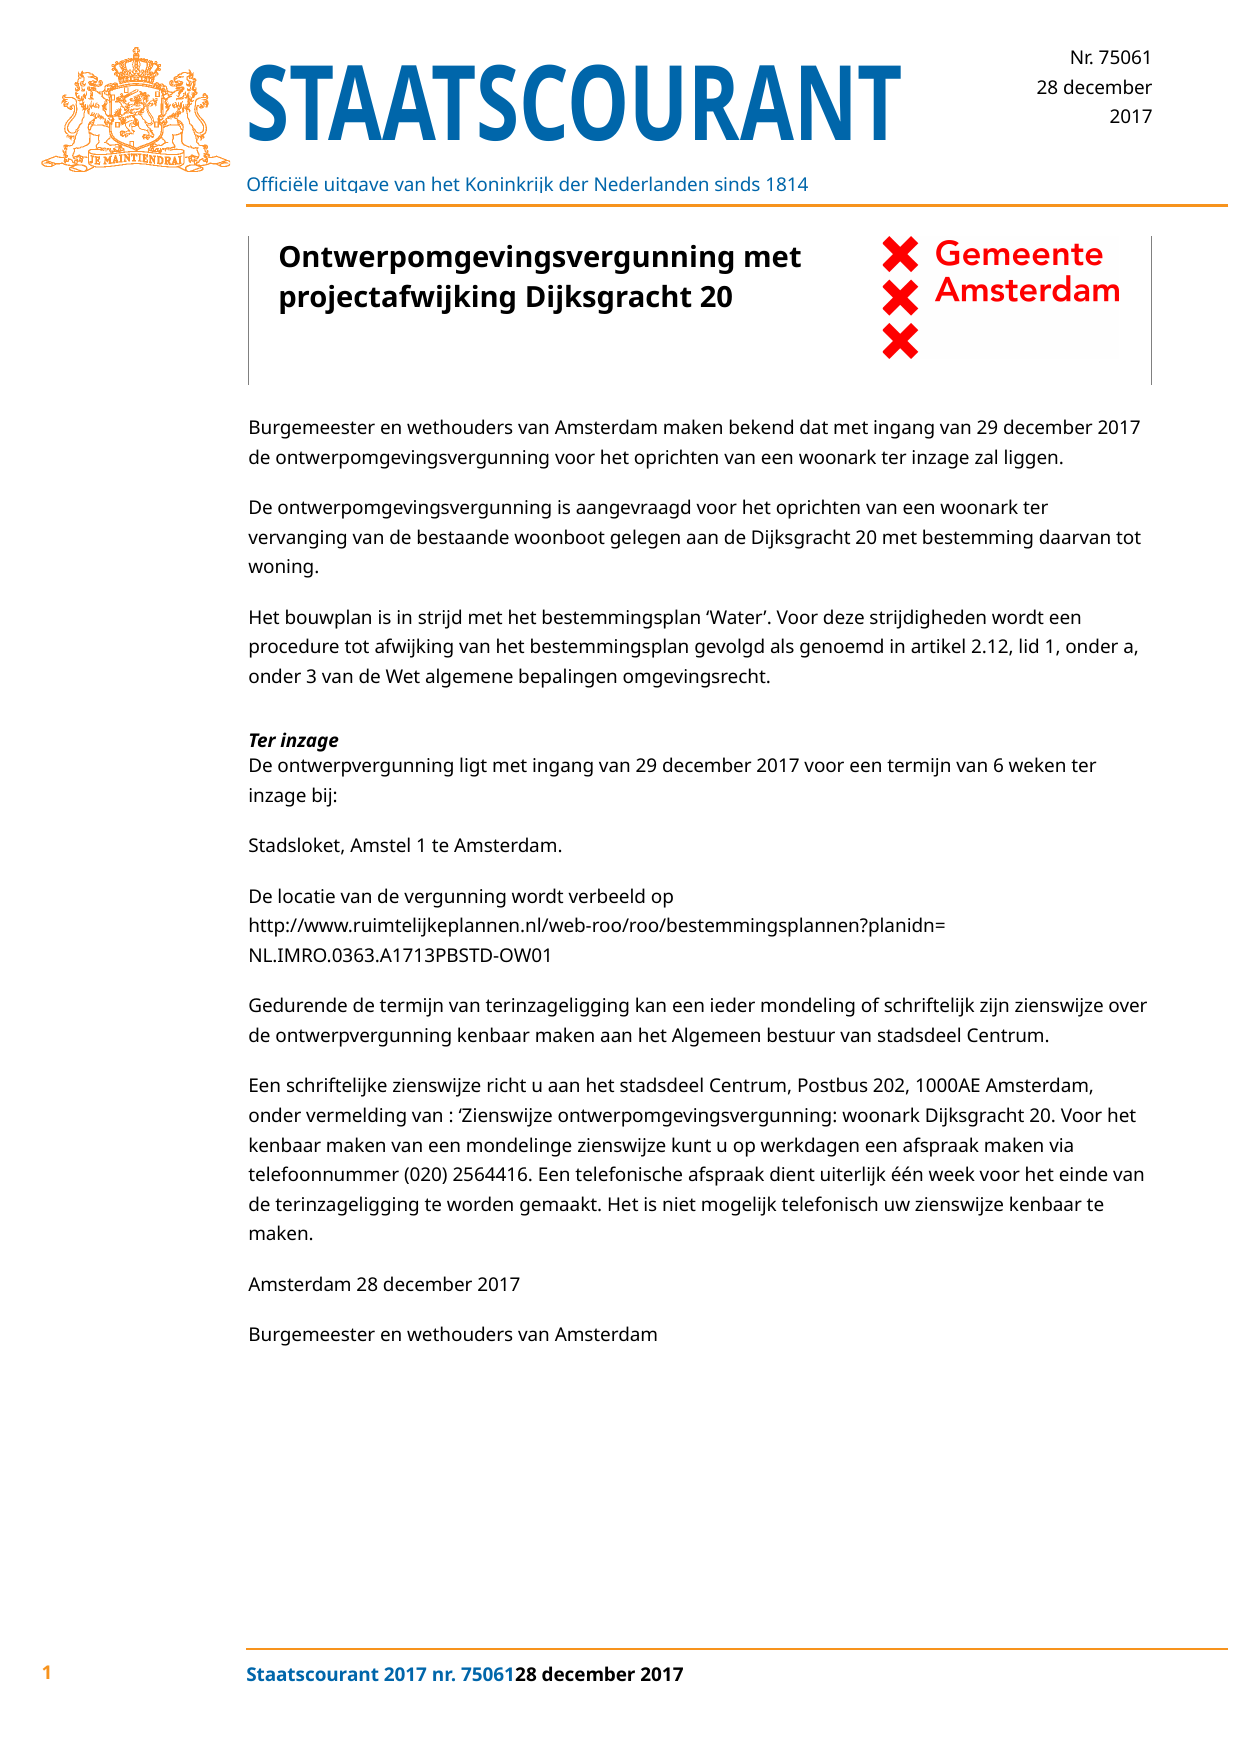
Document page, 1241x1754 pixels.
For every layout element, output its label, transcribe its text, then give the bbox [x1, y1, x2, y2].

table_header Ontwerpomgevingsvergunning met projectafwijking Dijksgracht 20 [249, 236, 850, 385]
text Het bouwplan is in strijd met het bestemmingsplan ‘Water’. Voor deze strijdigheden wordt een procedure tot afwijking van het bestemmingsplan gevolgd als genoemd in artikel 2.12, lid 1, onder a, onder 3 van de Wet algemene bepalingen omgevingsrecht. [248, 604, 1152, 689]
picture [882, 236, 1119, 359]
text Burgemeester en wethouders van Amsterdam [248, 1321, 1152, 1347]
text Amsterdam 28 december 2017 [248, 1271, 1152, 1297]
text De locatie van de vergunning wordt verbeeld op http://www.ruimtelijkeplannen.nl/web-roo/roo/bestemmingsplannen?planidn= NL.IMRO.0363.A1713PBSTD-OW01 [248, 883, 1152, 968]
text De ontwerpvergunning ligt met ingang van 29 december 2017 voor een termijn van 6 weken ter inzage bij: [248, 753, 1152, 808]
text Burgemeester en wethouders van Amsterdam maken bekend dat met ingang van 29 december 2017 de ontwerpomgevingsvergunning voor het oprichten van een woonark ter inzage zal liggen. [248, 414, 1152, 469]
text Ter inzage [248, 727, 1152, 753]
text De ontwerpomgevingsvergunning is aangevraagd voor het oprichten van een woonark ter vervanging van de bestaande woonboot gelegen aan de Dijksgracht 20 met bestemming daarvan tot woning. [248, 494, 1152, 579]
text Gedurende de termijn van terinzageligging kan een ieder mondeling of schriftelijk zijn zienswijze over de ontwerpvergunning kenbaar maken aan het Algemeen bestuur van stadsdeel Centrum. [248, 993, 1152, 1048]
table_header [850, 236, 1151, 385]
text Stadsloket, Amstel 1 te Amsterdam. [248, 833, 1152, 858]
text Een schriftelijke zienswijze richt u aan het stadsdeel Centrum, Postbus 202, 1000AE Amsterdam, onder vermelding van : ‘Zienswijze ontwerpomgevingsvergunning: woonark Dijksgracht 20. Voor het kenbaar maken van een mondelinge zienswijze kunt u op werkdagen een afspraak maken via telefoonnummer (020) 2564416. Een telefonische afspraak dient uiterlijk één week voor het einde van de terinzageligging te worden gemaakt. Het is niet mogelijk telefonisch uw zienswijze kenbaar te maken. [248, 1073, 1152, 1246]
picture [41, 47, 231, 172]
